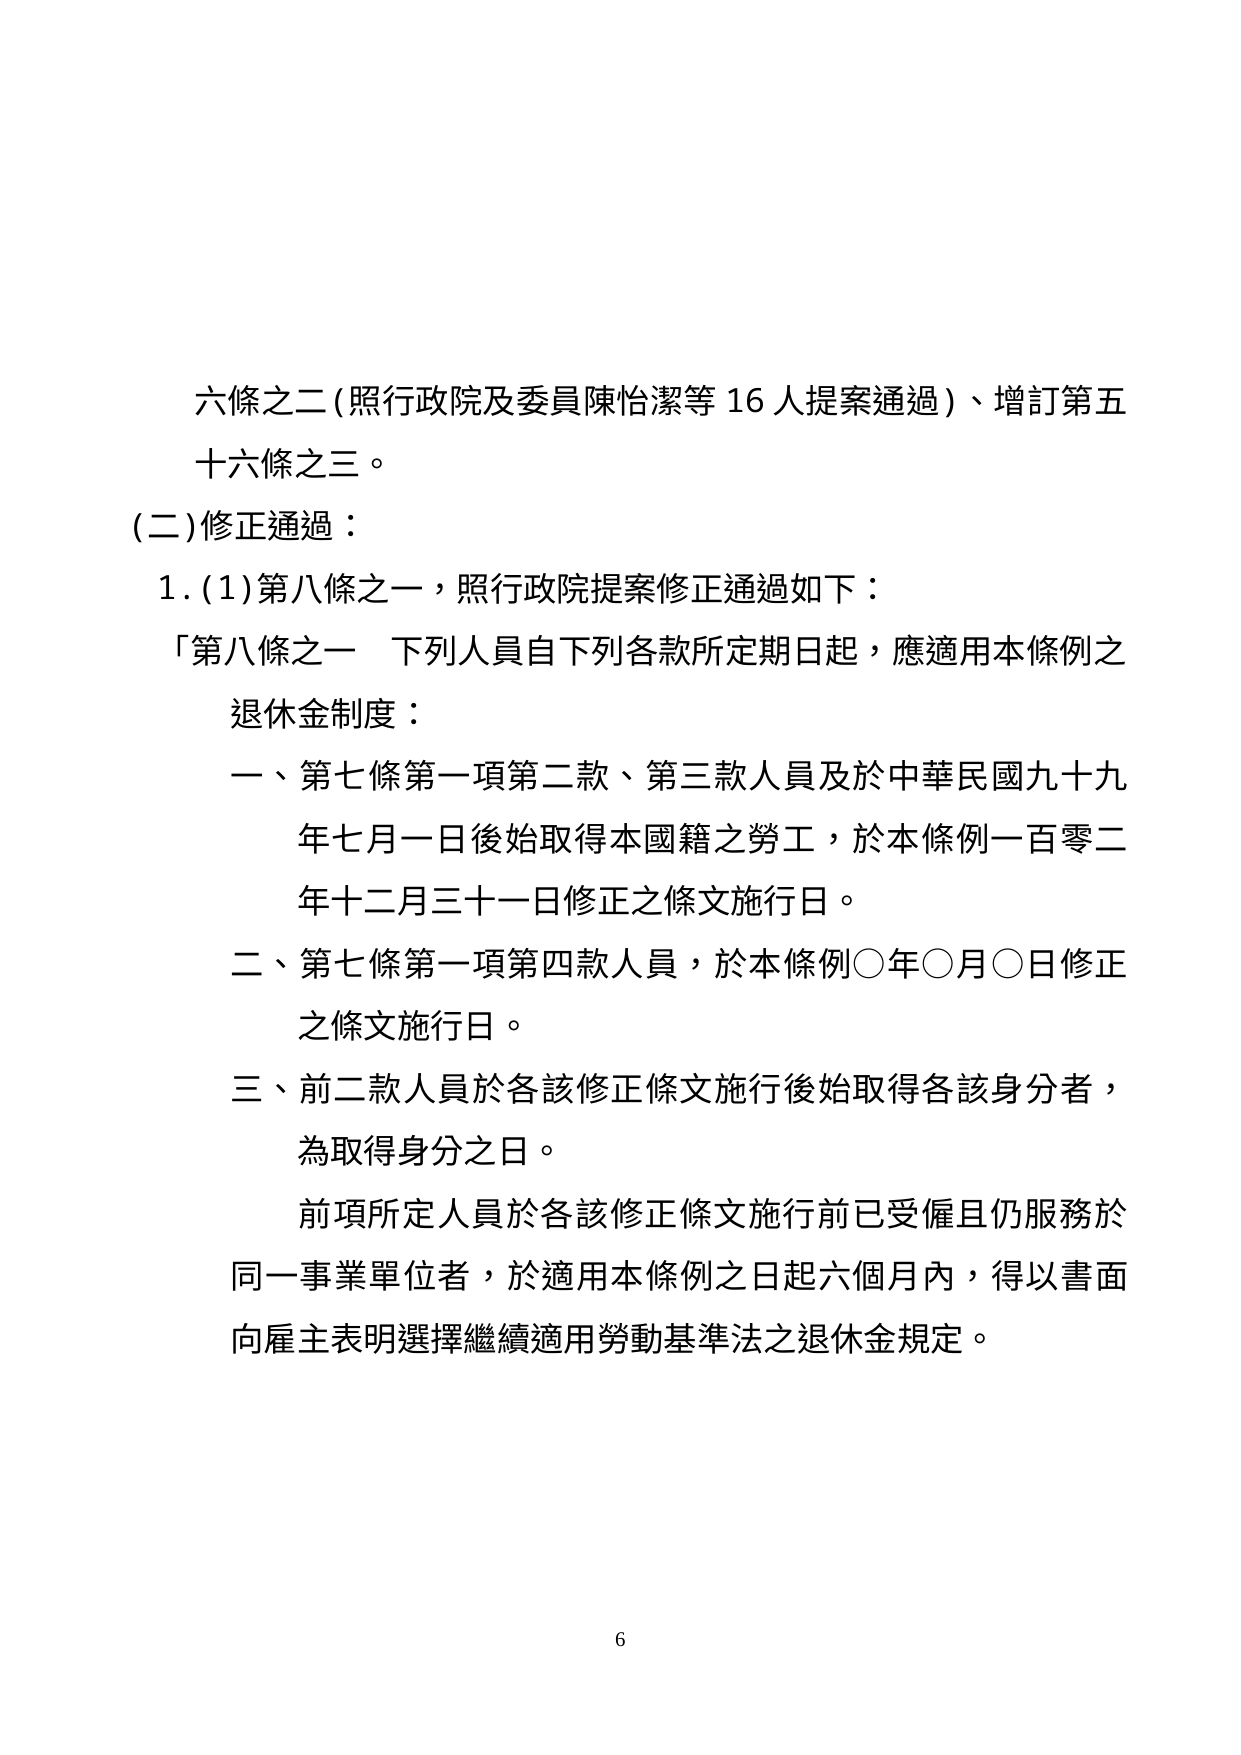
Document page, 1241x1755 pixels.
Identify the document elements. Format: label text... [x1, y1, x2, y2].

text 前項所定人員於各該修正條文施行前已受僱且仍服務於同一事業單位者，於適用本條例之日起六個月內，得以書面向雇主表明選擇繼續適用勞動基準法之退休金規定。 [230, 1170, 1128, 1358]
text 「第八條之一 下列人員自下列各款所定期日起，應適用本條例之退休金制度： [157, 608, 1128, 733]
text (一)照行政院提案通過：第四條、第七條、第十四條、第二十三條、第二十六條、第二十七條、第二十八條(照行政院、委員江啟臣等17人提案及委員徐志榮(蔣乃辛)等4人所提修正動議通過)、第三十四條、第四十一條、第四十三條、第四十四條、增訂第四十五條之一、刪除第四十七條、第五十條、第五十三條、第五十四條、增訂第五十四條之一、增訂第五十六條之一、增訂第五十六條之二(照行政院及委員陳怡潔等16人提案通過)、增訂第五十六條之三。 [127, 358, 1128, 483]
text 1.(1)第八條之一，照行政院提案修正通過如下： [112, 545, 1128, 608]
text (二)修正通過： [127, 483, 1128, 545]
text 三、前二款人員於各該修正條文施行後始取得各該身分者，為取得身分之日。 [230, 1045, 1128, 1170]
text 一、第七條第一項第二款、第三款人員及於中華民國九十九年七月一日後始取得本國籍之勞工，於本條例一百零二年十二月三十一日修正之條文施行日。 [230, 733, 1128, 920]
text 二、第七條第一項第四款人員，於本條例○年○月○日修正之條文施行日。 [230, 920, 1128, 1045]
